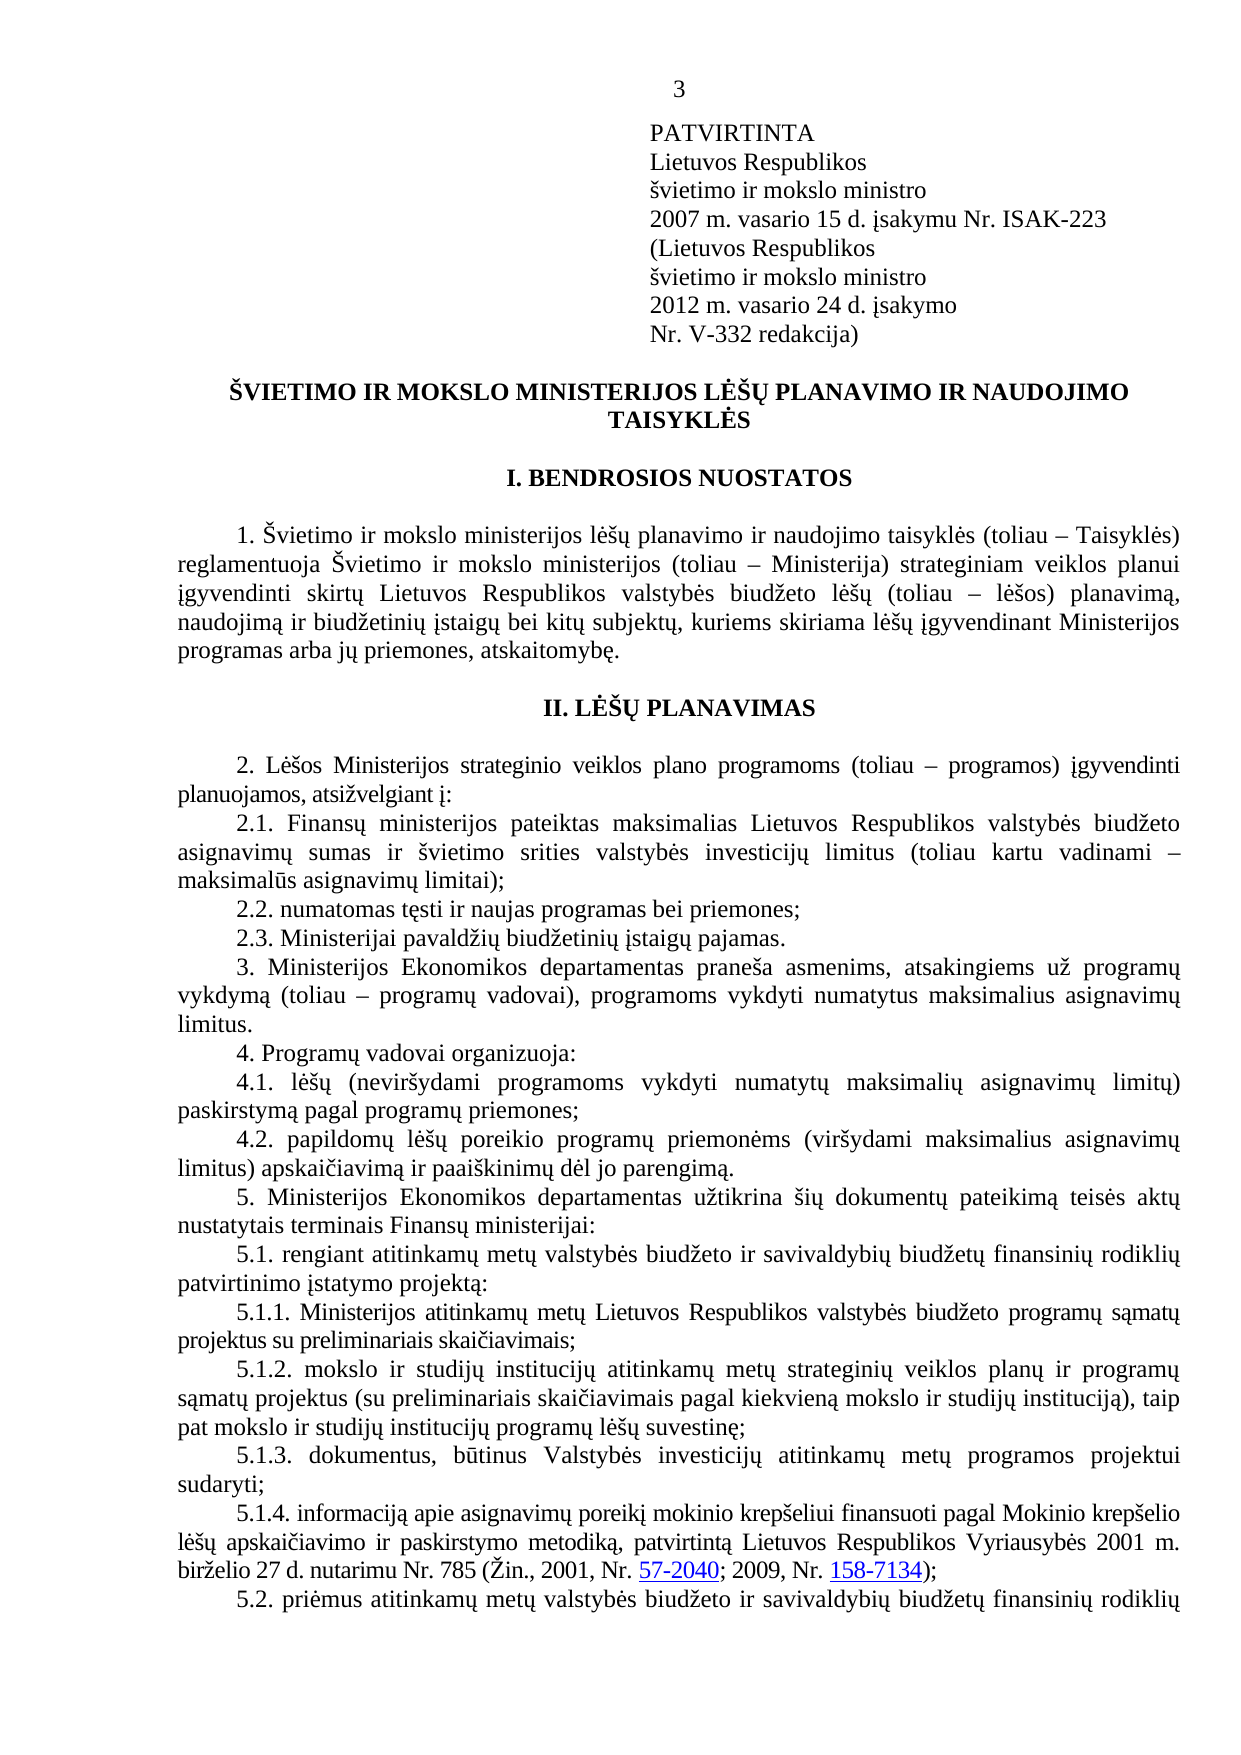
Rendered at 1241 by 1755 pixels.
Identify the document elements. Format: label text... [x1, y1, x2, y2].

text 5.1. rengiant atitinkamų metų valstybės biudžeto ir savivaldybių biudžetų finansinių rodiklių patvirtinimo įstatymo projektą: [177, 1239, 1181, 1297]
text 2. Lėšos Ministerijos strateginio veiklos plano programoms (toliau – programos) įgyvendinti planuojamos, atsižvelgiant į: [177, 751, 1181, 808]
text 1. Švietimo ir mokslo ministerijos lėšų planavimo ir naudojimo taisyklės (toliau – Taisyklės) reglamentuoja Švietimo ir mokslo ministerijos (toliau – Ministerija) strateginiam veiklos planui įgyvendinti skirtų Lietuvos Respublikos valstybės biudžeto lėšų (toliau – lėšos) planavimą, naudojimą ir biudžetinių įstaigų bei kitų subjektų, kuriems skiriama lėšų įgyvendinant Ministerijos programas arba jų priemones, atskaitomybę. [177, 521, 1181, 664]
text 2.2. numatomas tęsti ir naujas programas bei priemones; [177, 894, 1181, 923]
text 5.1.3. dokumentus, būtinus Valstybės investicijų atitinkamų metų programos projektui sudaryti; [177, 1441, 1181, 1498]
text ŠVIETIMO IR MOKSLO MINISTERIJOS LĖŠŲ PLANAVIMO IR NAUDOJIMO TAISYKLĖS [177, 377, 1181, 434]
text 4.1. lėšų (neviršydami programoms vykdyti numatytų maksimalių asignavimų limitų) paskirstymą pagal programų priemones; [177, 1067, 1181, 1124]
text 5.1.4. informaciją apie asignavimų poreikį mokinio krepšeliui finansuoti pagal Mokinio krepšelio lėšų apskaičiavimo ir paskirstymo metodiką, patvirtintą Lietuvos Respublikos Vyriausybės 2001 m. birželio 27 d. nutarimu Nr. 785 (Žin., 2001, Nr. 57-2040; 2009, Nr. 158-7134); [177, 1498, 1181, 1584]
text 2007 m. vasario 15 d. įsakymu Nr. ISAK-223 [649, 204, 1181, 233]
text 2012 m. vasario 24 d. įsakymo [649, 291, 1181, 319]
text 2.3. Ministerijai pavaldžių biudžetinių įstaigų pajamas. [177, 923, 1181, 952]
text 2.1. Finansų ministerijos pateiktas maksimalias Lietuvos Respublikos valstybės biudžeto asignavimų sumas ir švietimo srities valstybės investicijų limitus (toliau kartu vadinami – maksimalūs asignavimų limitai); [177, 808, 1181, 894]
text 4.2. papildomų lėšų poreikio programų priemonėms (viršydami maksimalius asignavimų limitus) apskaičiavimą ir paaiškinimų dėl jo parengimą. [177, 1124, 1181, 1182]
text (Lietuvos Respublikos [649, 233, 1181, 262]
text 5.1.2. mokslo ir studijų institucijų atitinkamų metų strateginių veiklos planų ir programų sąmatų projektus (su preliminariais skaičiavimais pagal kiekvieną mokslo ir studijų instituciją), taip pat mokslo ir studijų institucijų programų lėšų suvestinę; [177, 1354, 1181, 1441]
text Nr. V-332 redakcija) [649, 319, 1181, 348]
text Lietuvos Respublikos [649, 147, 1181, 176]
text švietimo ir mokslo ministro [649, 176, 1181, 204]
text 5.2. priėmus atitinkamų metų valstybės biudžeto ir savivaldybių biudžetų finansinių rodiklių [177, 1584, 1181, 1613]
text 4. Programų vadovai organizuoja: [177, 1038, 1181, 1067]
text II. LĖŠŲ PLANAVIMAS [177, 693, 1181, 722]
text 5.1.1. Ministerijos atitinkamų metų Lietuvos Respublikos valstybės biudžeto programų sąmatų projektus su preliminariais skaičiavimais; [177, 1297, 1181, 1354]
text 5. Ministerijos Ekonomikos departamentas užtikrina šių dokumentų pateikimą teisės aktų nustatytais terminais Finansų ministerijai: [177, 1182, 1181, 1239]
text švietimo ir mokslo ministro [649, 262, 1181, 291]
text PATVIRTINTA [649, 118, 1181, 147]
text 3. Ministerijos Ekonomikos departamentas praneša asmenims, atsakingiems už programų vykdymą (toliau – programų vadovai), programoms vykdyti numatytus maksimalius asignavimų limitus. [177, 952, 1181, 1038]
text I. BENDROSIOS NUOSTATOS [177, 463, 1181, 492]
